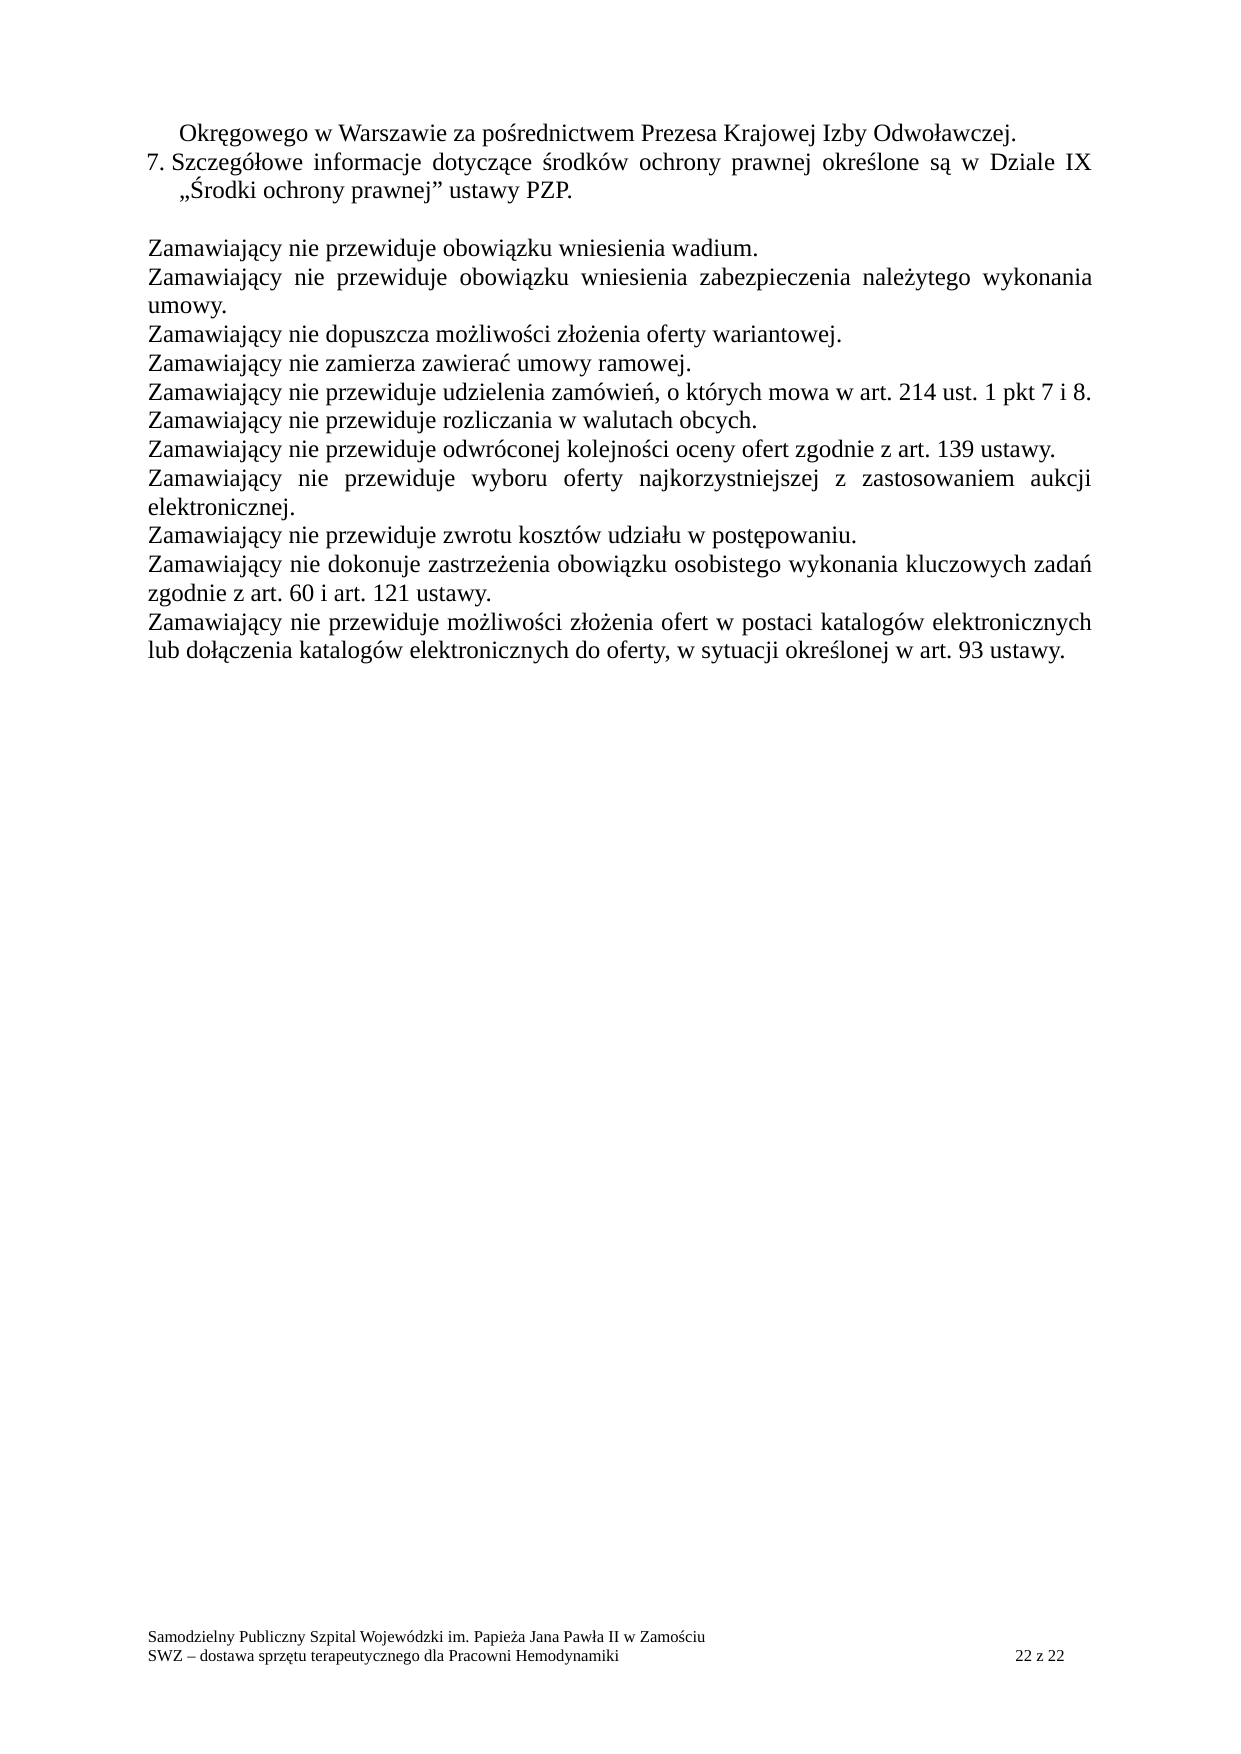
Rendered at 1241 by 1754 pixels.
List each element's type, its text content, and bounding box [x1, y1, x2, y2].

text Zamawiający nie zamierza zawierać umowy ramowej. [148, 348, 1093, 377]
text Zamawiający nie dokonuje zastrzeżenia obowiązku osobistego wykonania kluczowych zadań zgodnie z art. 60 i art. 121 ustawy. [148, 549, 1093, 607]
text Zamawiający nie przewiduje możliwości złożenia ofert w postaci katalogów elektronicznych lub dołączenia katalogów elektronicznych do oferty, w sytuacji określonej w art. 93 ustawy. [148, 607, 1093, 664]
text Zamawiający nie przewiduje obowiązku wniesienia wadium. [148, 233, 1093, 262]
text Zamawiający nie przewiduje obowiązku wniesienia zabezpieczenia należytego wykonania umowy. [148, 262, 1093, 319]
text Zamawiający nie dopuszcza możliwości złożenia oferty wariantowej. [148, 319, 1093, 348]
text Zamawiający nie przewiduje udzielenia zamówień, o których mowa w art. 214 ust. 1 pkt 7 i 8. [148, 377, 1093, 406]
text Zamawiający nie przewiduje wyboru oferty najkorzystniejszej z zastosowaniem aukcji elektronicznej. [148, 463, 1093, 521]
text Zamawiający nie przewiduje rozliczania w walutach obcych. [148, 406, 1093, 434]
list Okręgowego w Warszawie za pośrednictwem Prezesa Krajowej Izby Odwoławczej. [146, 118, 1093, 147]
text Zamawiający nie przewiduje odwróconej kolejności oceny ofert zgodnie z art. 139 ustawy. [148, 434, 1093, 463]
list Szczegółowe informacje dotyczące środków ochrony prawnej określone są w Dziale IX „Środki ochrony prawnej” ustawy PZP. [146, 147, 1093, 204]
text Zamawiający nie przewiduje zwrotu kosztów udziału w postępowaniu. [148, 521, 1093, 549]
